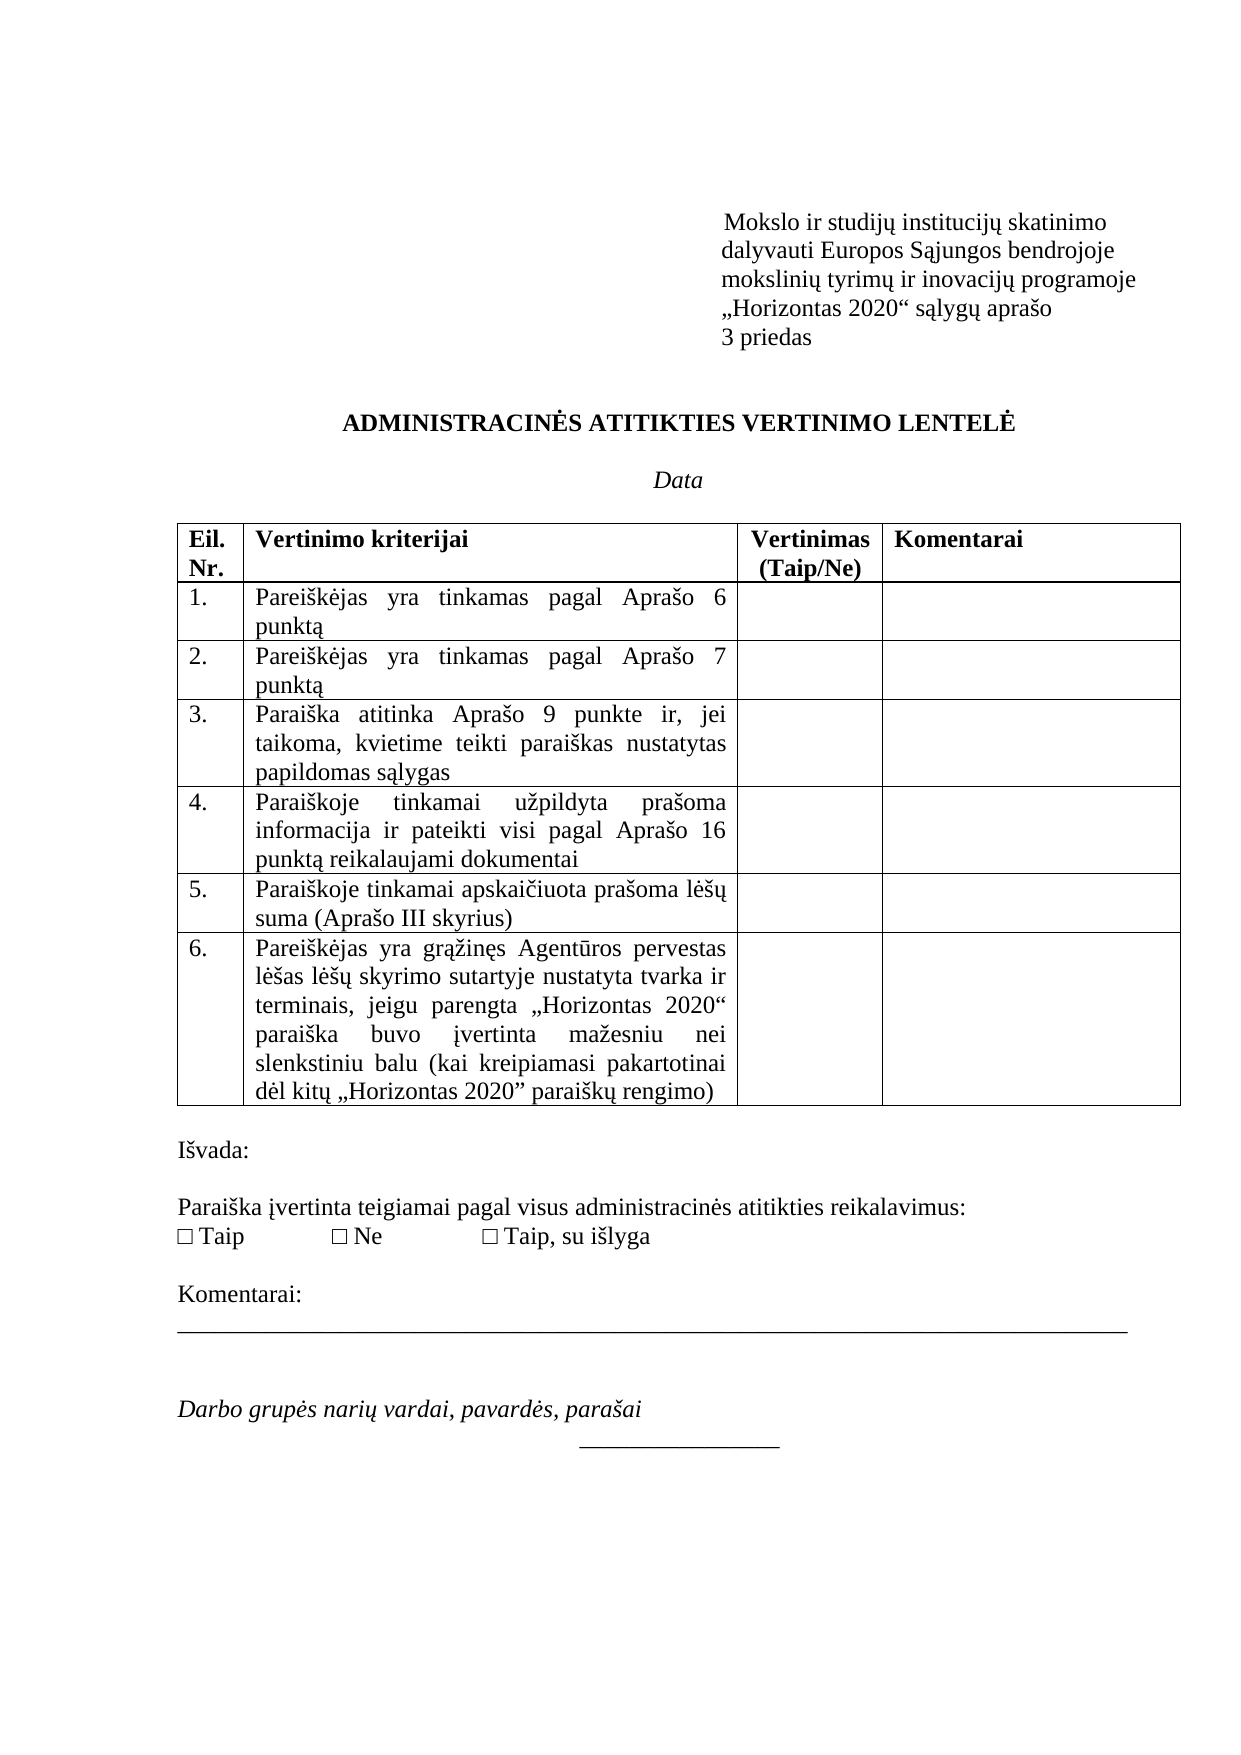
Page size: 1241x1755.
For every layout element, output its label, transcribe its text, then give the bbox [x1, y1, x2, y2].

text Data [177, 465, 1181, 494]
text dalyvauti Europos Sąjungos bendrojoje [721, 235, 1181, 264]
table_cell [738, 874, 882, 932]
table_cell 3. [178, 700, 243, 786]
table_cell 5. [178, 874, 243, 932]
table_header Vertinimas (Taip/Ne) [738, 524, 882, 581]
text Paraiška įvertinta teigiamai pagal visus administracinės atitikties reikalavimus: [177, 1192, 1181, 1221]
table_cell [883, 583, 1180, 640]
text „Horizontas 2020“ sąlygų aprašo [721, 293, 1181, 322]
text ________________ [177, 1422, 1181, 1451]
table_cell 1. [178, 583, 243, 640]
table_cell Pareiškėjas yra tinkamas pagal Aprašo 6 punktą [244, 583, 737, 640]
table_cell Pareiškėjas yra tinkamas pagal Aprašo 7 punktą [244, 641, 737, 698]
table_cell [883, 933, 1180, 1105]
text Komentarai: ____________________________________________________________________________ [177, 1279, 1181, 1336]
table_cell 4. [178, 787, 243, 873]
text □ Taip □ Ne □ Taip, su išlyga [177, 1221, 1181, 1250]
table_cell [883, 787, 1180, 873]
table_cell [738, 583, 882, 640]
table_cell [883, 874, 1180, 932]
table_cell Paraiška atitinka Aprašo 9 punkte ir, jei taikoma, kvietime teikti paraiškas nustatytas papildomas sąlygas [244, 700, 737, 786]
text Darbo grupės narių vardai, pavardės, parašai [177, 1394, 1181, 1422]
table_header Komentarai [883, 524, 1180, 581]
table_cell Paraiškoje tinkamai apskaičiuota prašoma lėšų suma (Aprašo III skyrius) [244, 874, 737, 932]
text mokslinių tyrimų ir inovacijų programoje [721, 264, 1181, 293]
text 3 priedas [721, 322, 1181, 350]
table_cell [883, 641, 1180, 698]
table_cell 6. [178, 933, 243, 1105]
table_cell 2. [178, 641, 243, 698]
table_header Vertinimo kriterijai [244, 524, 737, 581]
table_cell [738, 787, 882, 873]
table_cell [738, 933, 882, 1105]
table_cell Paraiškoje tinkamai užpildyta prašoma informacija ir pateikti visi pagal Aprašo 16 punktą reikalaujami dokumentai [244, 787, 737, 873]
table_header Eil. Nr. [178, 524, 243, 581]
table_cell [738, 700, 882, 786]
text Mokslo ir studijų institucijų skatinimo [723, 207, 1181, 235]
table_cell [883, 700, 1180, 786]
table_cell [738, 641, 882, 698]
text ADMINISTRACINĖS ATITIKTIES VERTINIMO LENTELĖ [177, 408, 1181, 437]
table_cell Pareiškėjas yra grąžinęs Agentūros pervestas lėšas lėšų skyrimo sutartyje nustatyta tvarka ir terminais, jeigu parengta „Horizontas 2020“ paraiška buvo įvertinta mažesniu nei slenkstiniu balu (kai kreipiamasi pakartotinai dėl kitų „Horizontas 2020” paraiškų rengimo) [244, 933, 737, 1105]
text Išvada: [177, 1135, 1181, 1164]
